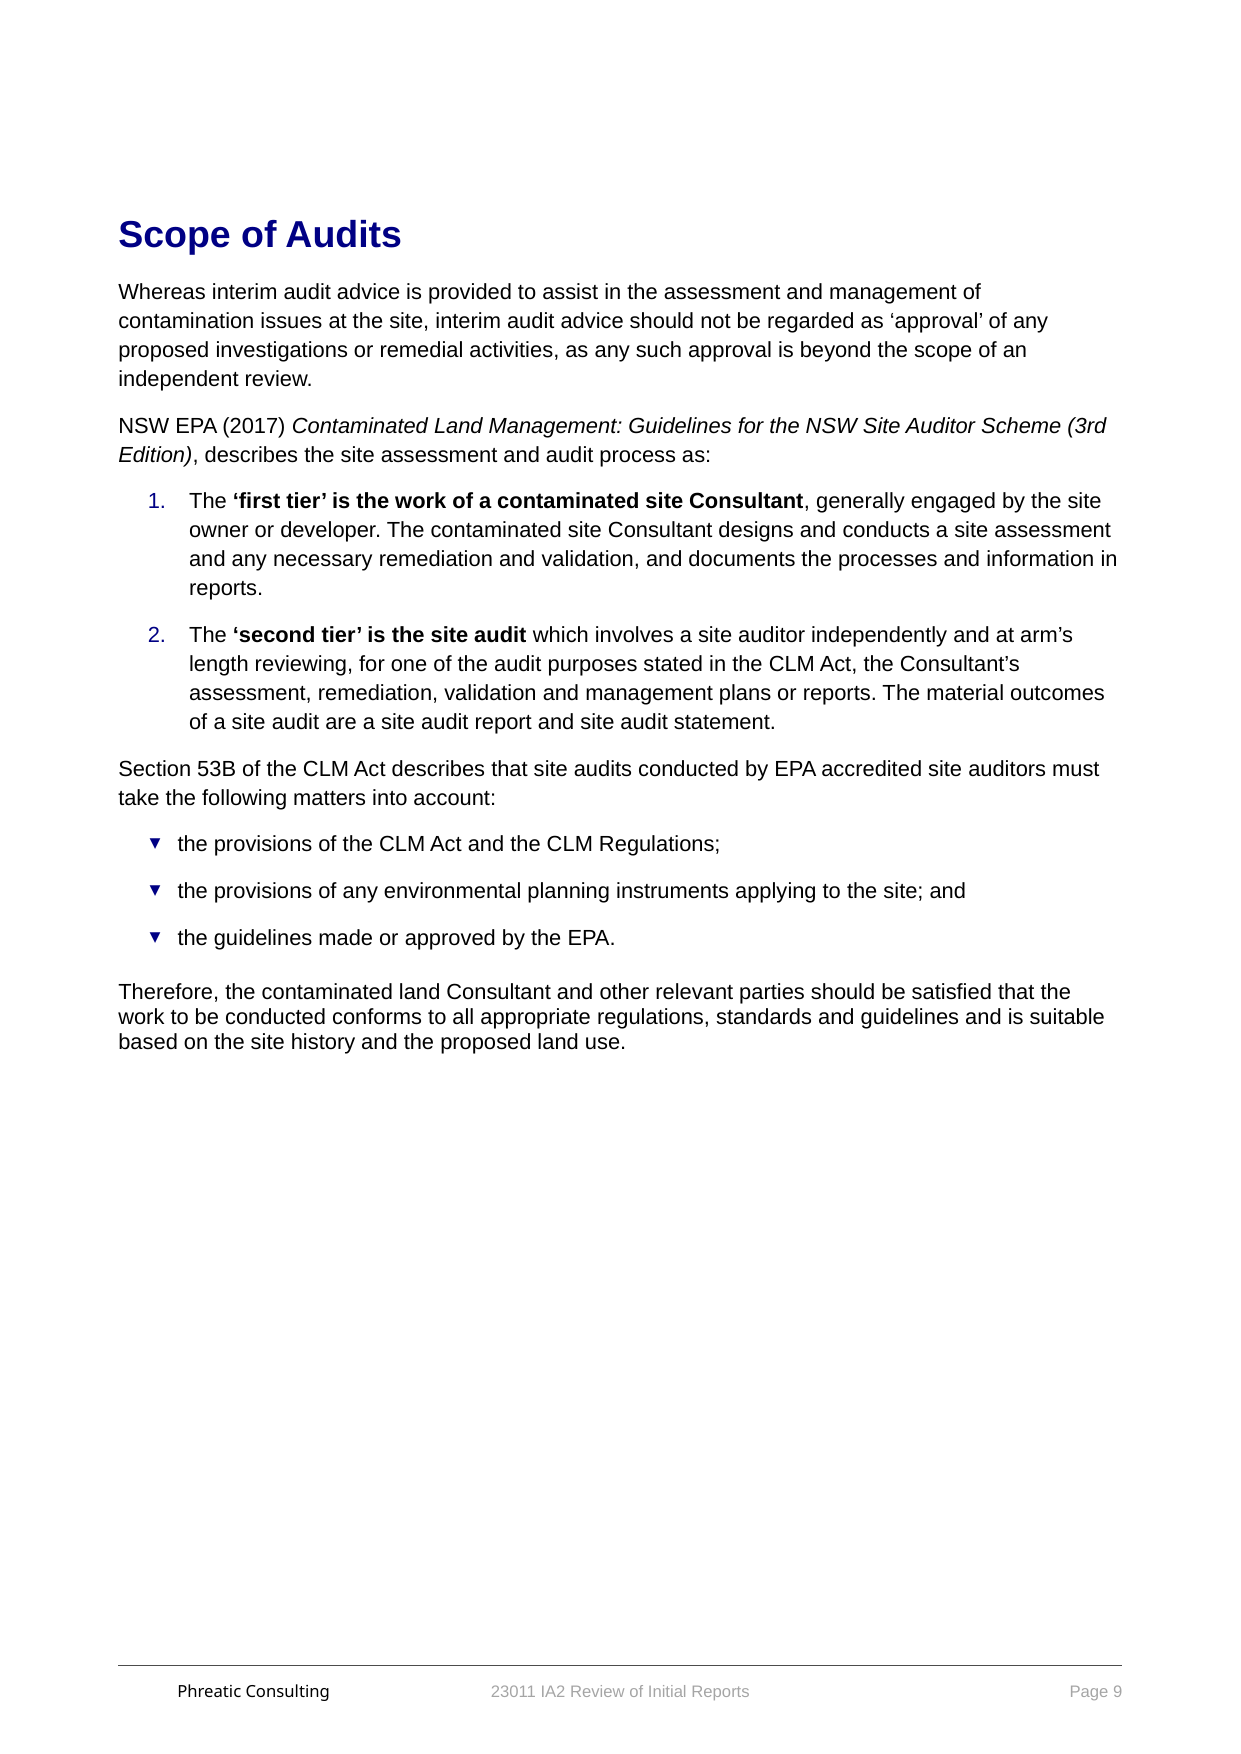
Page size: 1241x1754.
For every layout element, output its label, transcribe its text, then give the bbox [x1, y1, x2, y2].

list the provisions of the CLM Act and the CLM Regulations; [148, 831, 1122, 856]
list the provisions of any environmental planning instruments applying to the site; and [148, 878, 1122, 903]
list The ‘first tier’ is the work of a contaminated site Consultant, generally engaged by the site owner or developer. The contaminated site Consultant designs and conducts a site assessment and any necessary remediation and validation, and documents the processes and information in reports. [148, 488, 1122, 601]
list The ‘second tier’ is the site audit which involves a site auditor independently and at arm’s length reviewing, for one of the audit purposes stated in the CLM Act, the Consultant’s assessment, remediation, validation and management plans or reports. The material outcomes of a site audit are a site audit report and site audit statement. [148, 622, 1122, 734]
text Therefore, the contaminated land Consultant and other relevant parties should be satisfied that the work to be conducted conforms to all appropriate regulations, standards and guidelines and is suitable based on the site history and the proposed land use. [118, 979, 1122, 1054]
list the guidelines made or approved by the EPA. [148, 924, 1122, 950]
text Whereas interim audit advice is provided to assist in the assessment and management of contamination issues at the site, interim audit advice should not be regarded as ‘approval’ of any proposed investigations or remedial activities, as any such approval is beyond the scope of an independent review. [118, 279, 1122, 391]
text Scope of Audits [118, 212, 1122, 255]
text NSW EPA (2017) Contaminated Land Management: Guidelines for the NSW Site Auditor Scheme (3rd Edition), describes the site assessment and audit process as: [118, 413, 1122, 467]
text Section 53B of the CLM Act describes that site audits conducted by EPA accredited site auditors must take the following matters into account: [118, 756, 1122, 810]
